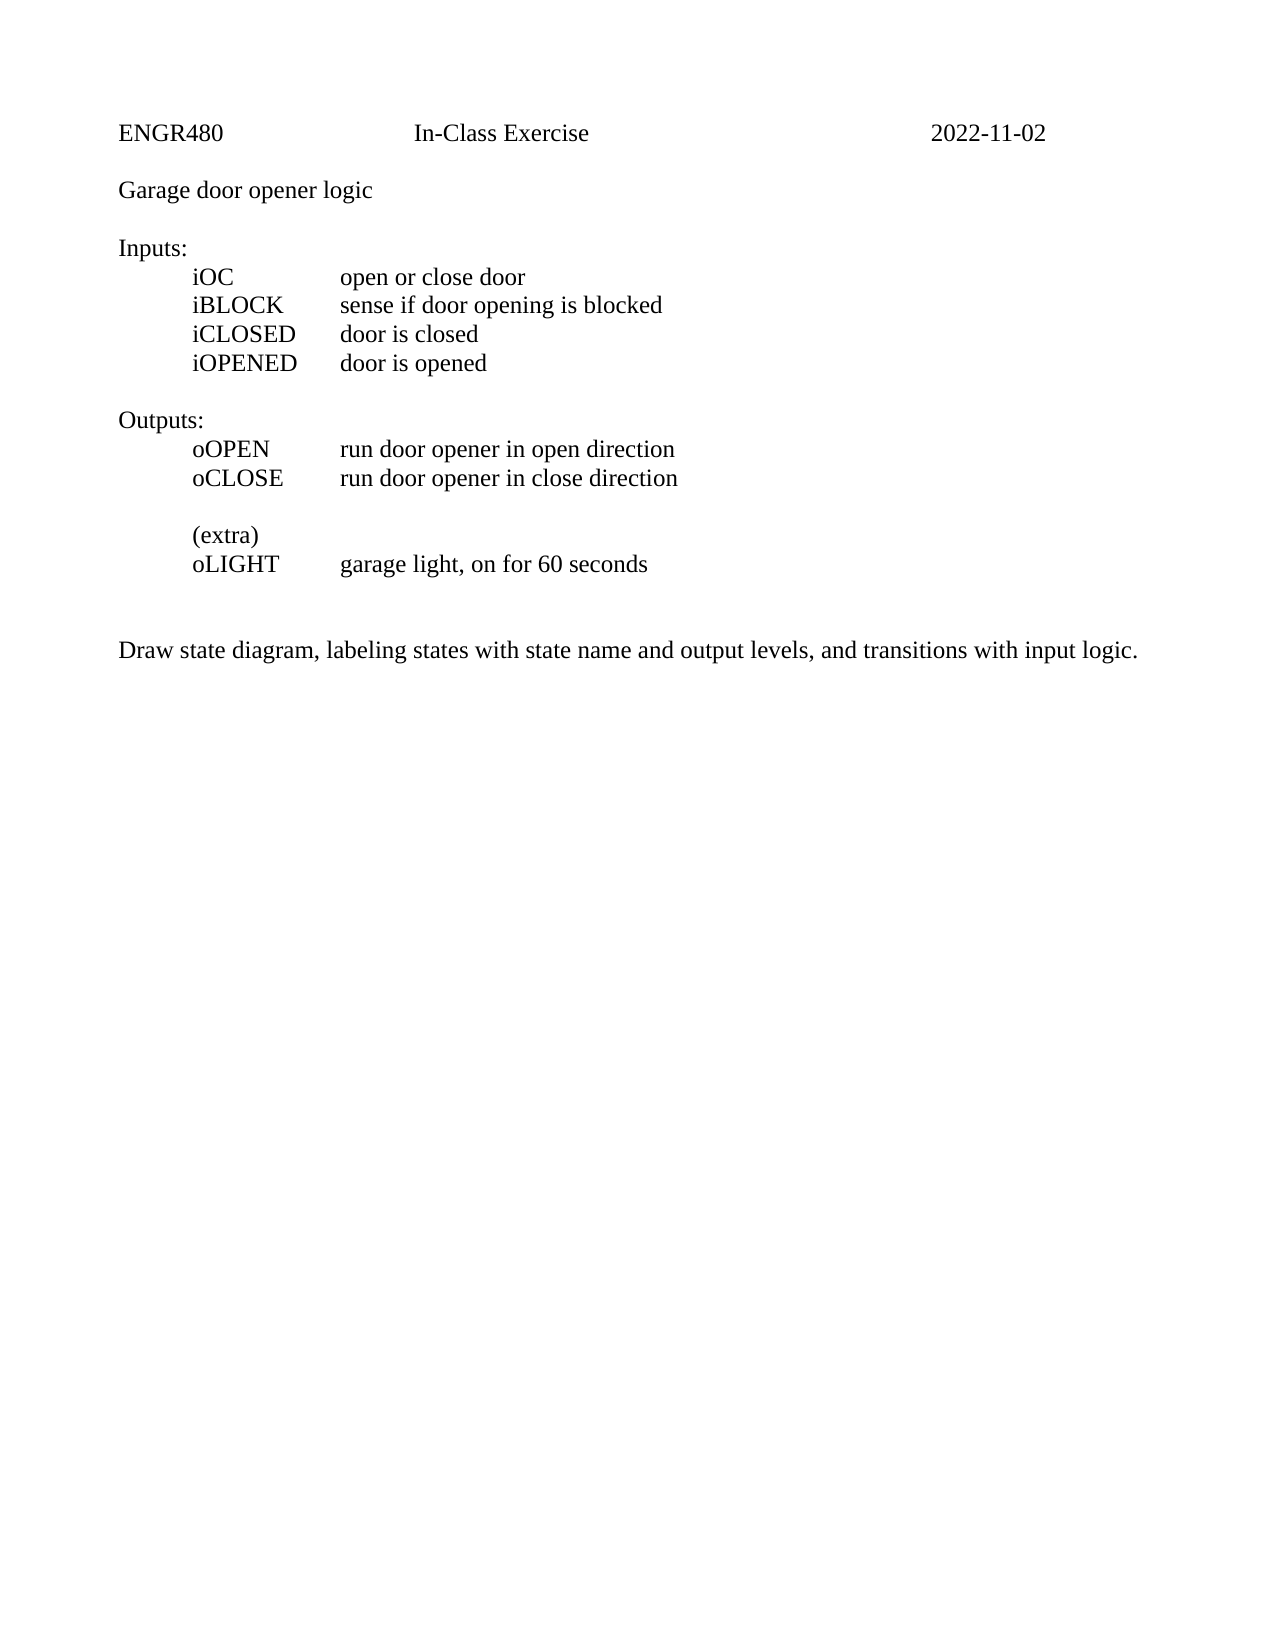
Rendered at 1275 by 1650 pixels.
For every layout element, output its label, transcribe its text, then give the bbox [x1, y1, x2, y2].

text Draw state diagram, labeling states with state name and output levels, and transitions with input logic. [118, 636, 1157, 664]
text oLIGHT garage light, on for 60 seconds [118, 549, 1157, 578]
text iBLOCK sense if door opening is blocked [118, 291, 1157, 319]
text (extra) [118, 521, 1157, 549]
text iCLOSED door is closed [118, 319, 1157, 348]
text Garage door opener logic [118, 176, 1157, 204]
text iOPENED door is opened [118, 348, 1157, 377]
text ENGR480 In-Class Exercise 2022-11-02 [118, 118, 1157, 147]
text Inputs: [118, 233, 1157, 262]
text oCLOSE run door opener in close direction [118, 463, 1157, 492]
text iOC open or close door [118, 262, 1157, 291]
text Outputs: [118, 406, 1157, 434]
text oOPEN run door opener in open direction [118, 434, 1157, 463]
